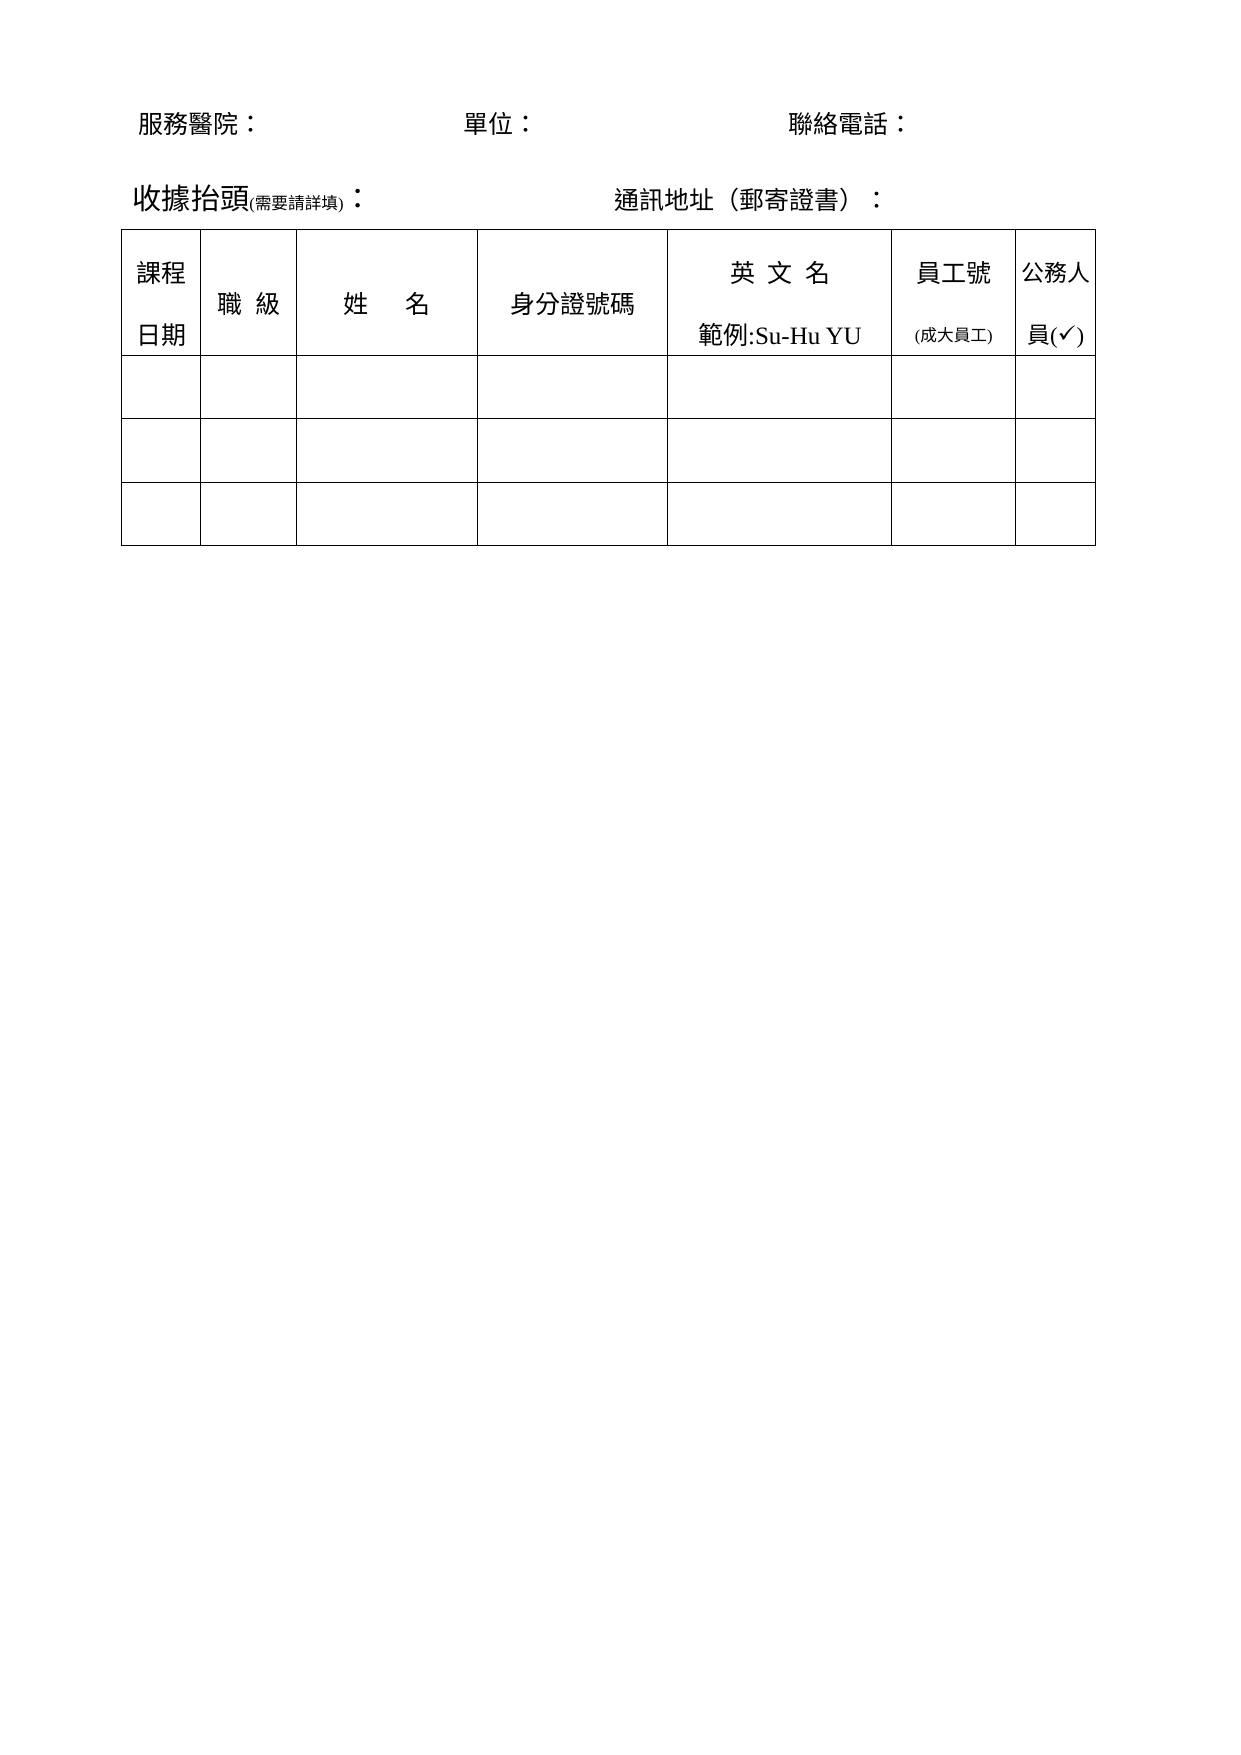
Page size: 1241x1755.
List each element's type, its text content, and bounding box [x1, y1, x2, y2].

table_header 英 文 名 範例:Su-Hu YU [668, 230, 891, 355]
table_cell [122, 356, 200, 418]
table_cell [122, 419, 200, 482]
table_cell [892, 483, 1015, 545]
table_cell [478, 356, 667, 418]
table_cell [201, 483, 296, 545]
table_cell [668, 419, 891, 482]
table_header 職 級 [201, 230, 296, 355]
table_cell [892, 419, 1015, 482]
table_cell [122, 483, 200, 545]
text 服務醫院： 單位： 聯絡電話： [89, 81, 1152, 144]
table_cell [297, 483, 477, 545]
table_cell [1016, 356, 1095, 418]
table_cell [297, 356, 477, 418]
table_cell [668, 483, 891, 545]
table_cell [668, 356, 891, 418]
table_header 姓 名 [297, 230, 477, 355]
table_cell [892, 356, 1015, 418]
table_cell [1016, 483, 1095, 545]
text 收據抬頭(需要請詳填)： 通訊地址（郵寄證書）： [89, 155, 1152, 217]
table_header 身分證號碼 [478, 230, 667, 355]
table_cell [297, 419, 477, 482]
table_cell [478, 483, 667, 545]
table_header 員工號 (成大員工) [892, 230, 1015, 355]
table_header 公務人員() [1016, 230, 1095, 355]
table_cell [201, 419, 296, 482]
table_cell [201, 356, 296, 418]
table_header 課程 日期 [122, 230, 200, 355]
table_cell [1016, 419, 1095, 482]
table_cell [478, 419, 667, 482]
